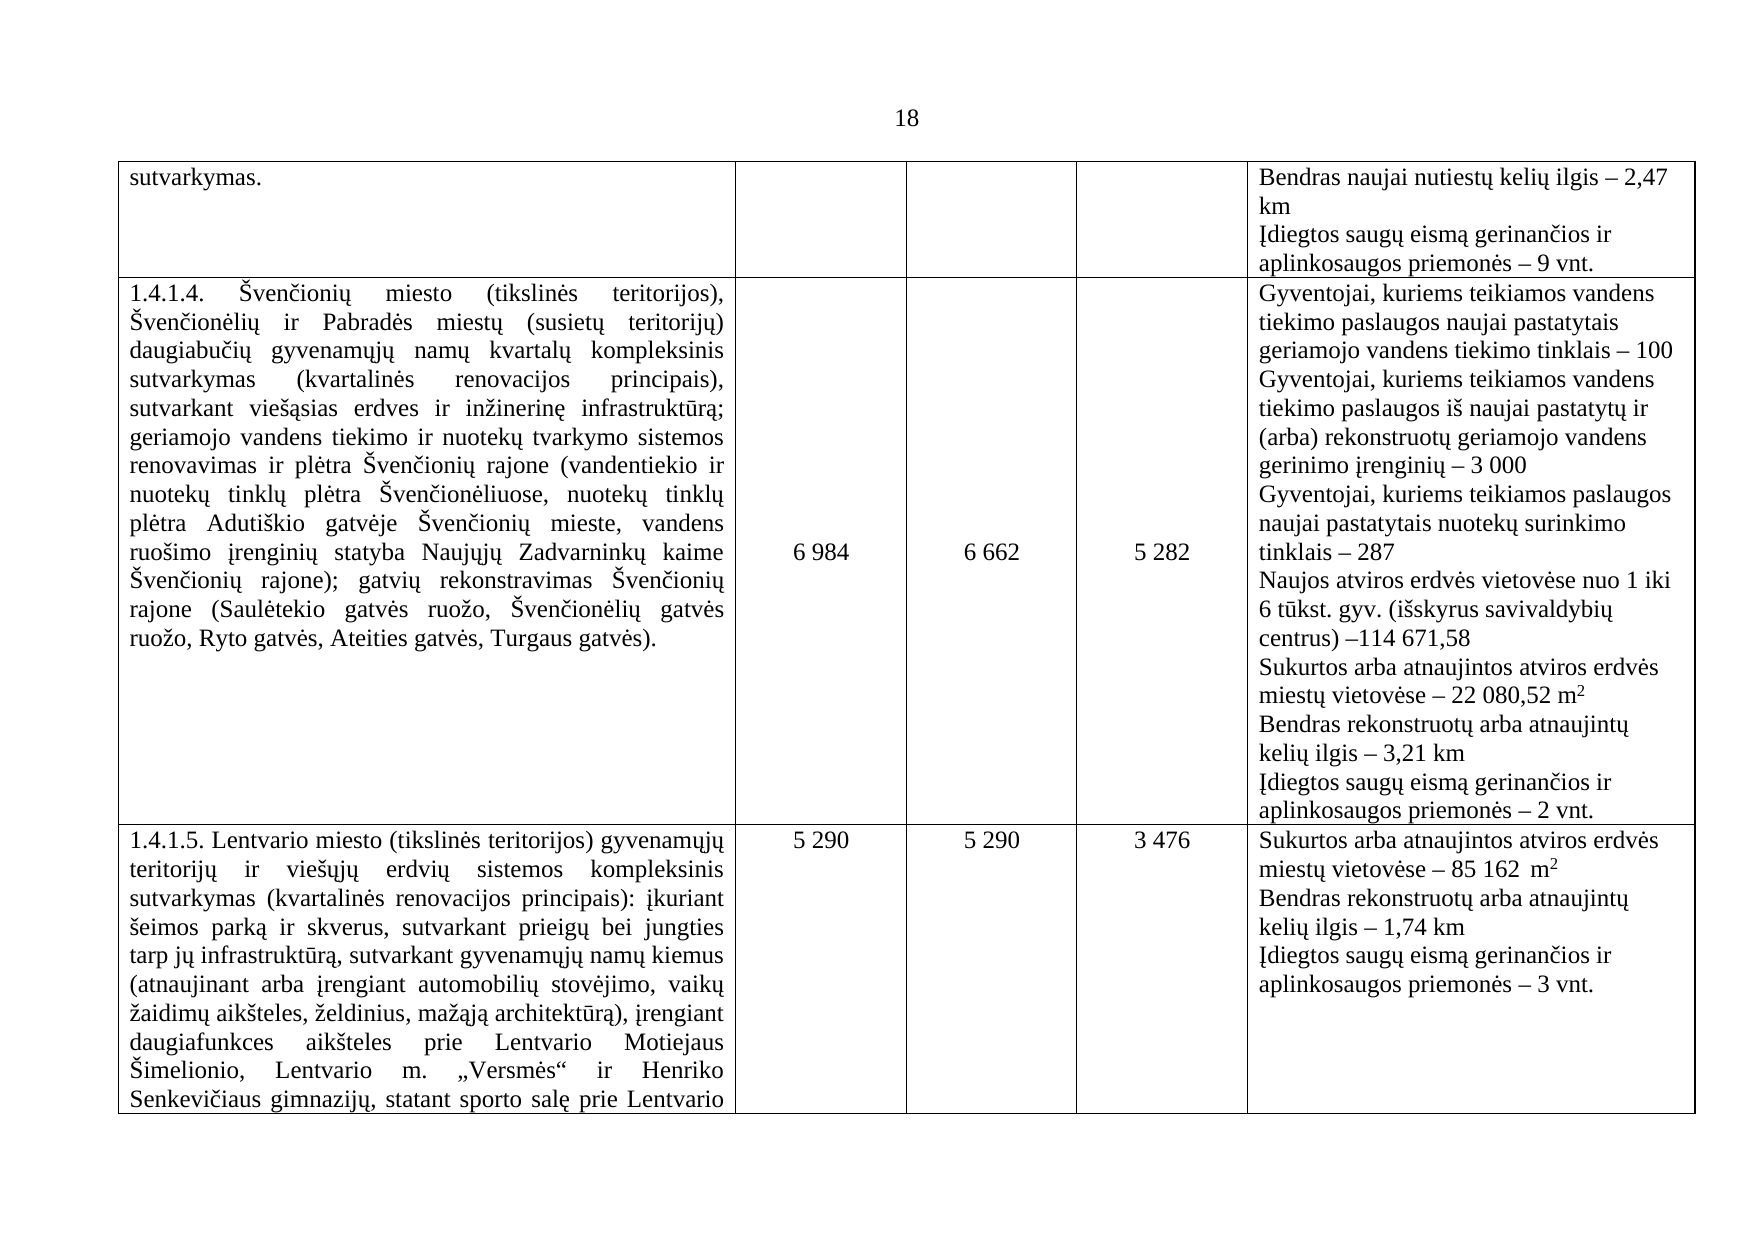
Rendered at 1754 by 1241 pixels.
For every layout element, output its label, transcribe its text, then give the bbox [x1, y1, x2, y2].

table_cell 6 662 [907, 278, 1076, 824]
table_cell 3 476 [1077, 825, 1247, 1113]
table_cell [1077, 162, 1247, 277]
table_cell Bendras naujai nutiestų kelių ilgis – 2,47 km Įdiegtos saugų eismą gerinančios ir aplinkosaugos priemonės – 9 vnt. [1248, 162, 1694, 277]
table_cell 1.4.1.4. Švenčionių miesto (tikslinės teritorijos), Švenčionėlių ir Pabradės miestų (susietų teritorijų) daugiabučių gyvenamųjų namų kvartalų kompleksinis sutvarkymas (kvartalinės renovacijos principais), sutvarkant viešąsias erdves ir inžinerinę infrastruktūrą; geriamojo vandens tiekimo ir nuotekų tvarkymo sistemos renovavimas ir plėtra Švenčionių rajone (vandentiekio ir nuotekų tinklų plėtra Švenčionėliuose, nuotekų tinklų plėtra Adutiškio gatvėje Švenčionių mieste, vandens ruošimo įrenginių statyba Naujųjų Zadvarninkų kaime Švenčionių rajone); gatvių rekonstravimas Švenčionių rajone (Saulėtekio gatvės ruožo, Švenčionėlių gatvės ruožo, Ryto gatvės, Ateities gatvės, Turgaus gatvės). [119, 278, 735, 824]
table_cell 1.4.1.5. Lentvario miesto (tikslinės teritorijos) gyvenamųjų teritorijų ir viešųjų erdvių sistemos kompleksinis sutvarkymas (kvartalinės renovacijos principais): įkuriant šeimos parką ir skverus, sutvarkant prieigų bei jungties tarp jų infrastruktūrą, sutvarkant gyvenamųjų namų kiemus (atnaujinant arba įrengiant automobilių stovėjimo, vaikų žaidimų aikšteles, želdinius, mažąją architektūrą), įrengiant daugiafunkces aikšteles prie Lentvario Motiejaus Šimelionio, Lentvario m. „Versmės“ ir Henriko Senkevičiaus gimnazijų, statant sporto salę prie Lentvario [119, 825, 735, 1113]
table_cell 5 290 [736, 825, 906, 1113]
table_cell [736, 162, 906, 277]
table_cell 6 984 [736, 278, 906, 824]
table_cell Sukurtos arba atnaujintos atviros erdvės miestų vietovėse – 85 162 m2 Bendras rekonstruotų arba atnaujintų kelių ilgis – 1,74 km Įdiegtos saugų eismą gerinančios ir aplinkosaugos priemonės – 3 vnt. [1248, 825, 1694, 1113]
table_cell Gyventojai, kuriems teikiamos vandens tiekimo paslaugos naujai pastatytais geriamojo vandens tiekimo tinklais – 100 Gyventojai, kuriems teikiamos vandens tiekimo paslaugos iš naujai pastatytų ir (arba) rekonstruotų geriamojo vandens gerinimo įrenginių – 3 000 Gyventojai, kuriems teikiamos paslaugos naujai pastatytais nuotekų surinkimo tinklais – 287 Naujos atviros erdvės vietovėse nuo 1 iki 6 tūkst. gyv. (išskyrus savivaldybių centrus) –114 671,58 Sukurtos arba atnaujintos atviros erdvės miestų vietovėse – 22 080,52 m2 Bendras rekonstruotų arba atnaujintų kelių ilgis – 3,21 km Įdiegtos saugų eismą gerinančios ir aplinkosaugos priemonės – 2 vnt. [1248, 278, 1694, 824]
table_cell 5 290 [907, 825, 1076, 1113]
table_cell 5 282 [1077, 278, 1247, 824]
table_cell [907, 162, 1076, 277]
table_cell sutvarkymas. [119, 162, 735, 277]
